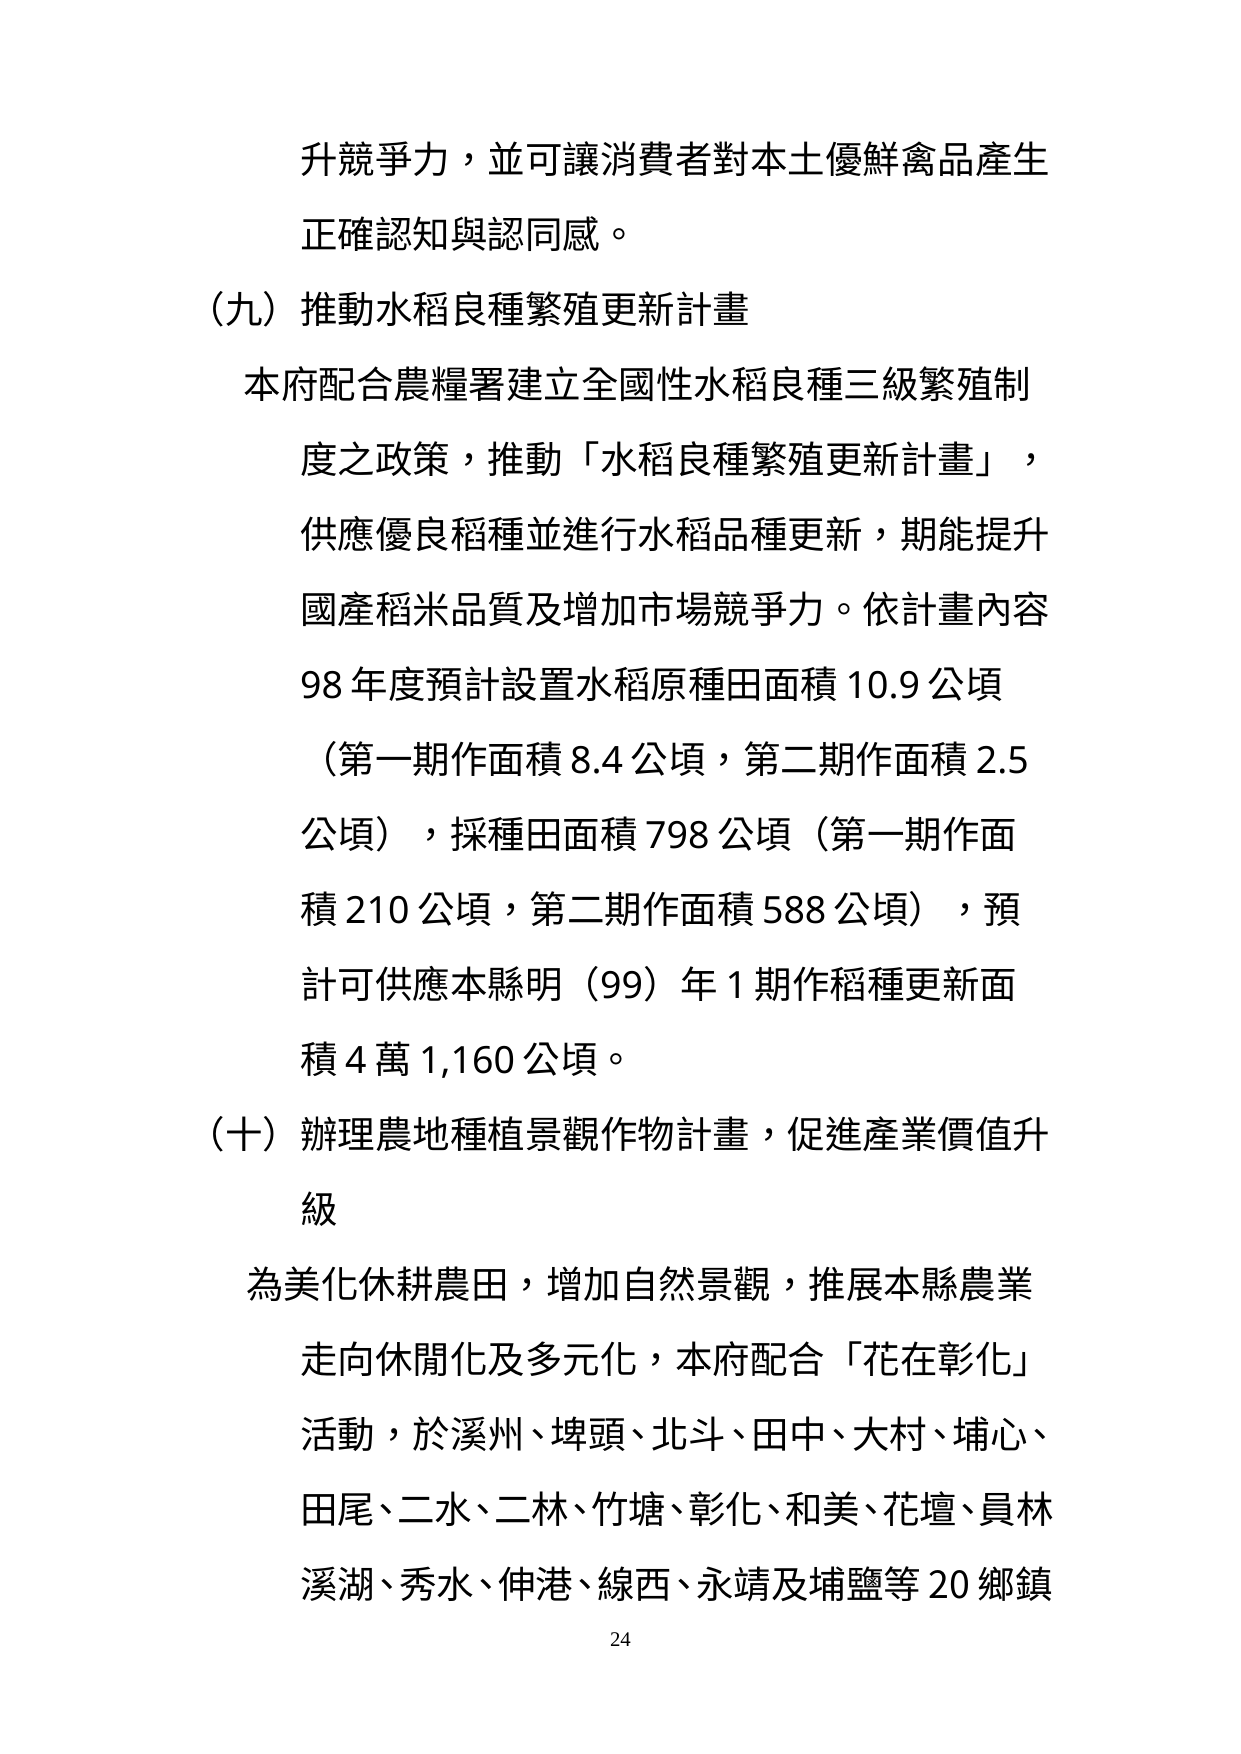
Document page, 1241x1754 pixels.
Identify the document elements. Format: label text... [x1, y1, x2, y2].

text 升競爭力，並可讓消費者對本土優鮮禽品產生正確認知與認同感。 [187, 120, 1053, 270]
text （十）辦理農地種植景觀作物計畫，促進產業價值升級 [187, 1095, 1053, 1245]
text 本府配合農糧署建立全國性水稻良種三級繁殖制度之政策，推動「水稻良種繁殖更新計畫」，供應優良稻種並進行水稻品種更新，期能提升國產稻米品質及增加市場競爭力。依計畫內容98年度預計設置水稻原種田面積10.9公頃（第一期作面積8.4公頃，第二期作面積2.5公頃），採種田面積798公頃（第一期作面積210公頃，第二期作面積588公頃），預計可供應本縣明（99）年1期作稻種更新面積4萬1,160公頃。 [187, 345, 1053, 1095]
text 為美化休耕農田，增加自然景觀，推展本縣農業走向休閒化及多元化，本府配合「花在彰化」活動，於溪州、埤頭、北斗、田中、大村、埔心、田尾、二水、二林、竹塘、彰化、和美、花壇、員林、溪湖、秀水、伸港、線西、永靖及埔鹽等20鄉鎮市，分主要分區、次要分區與一般區等三區，推動休耕期間種植大波斯菊、黃波斯菊及向日葵等景觀作物，種植面積合計達462公頃，創造了清新及自然的農村景觀，並有效帶動觀光人潮，增加農民收入。 [187, 1245, 1053, 1620]
text （九）推動水稻良種繁殖更新計畫 [187, 270, 1053, 345]
